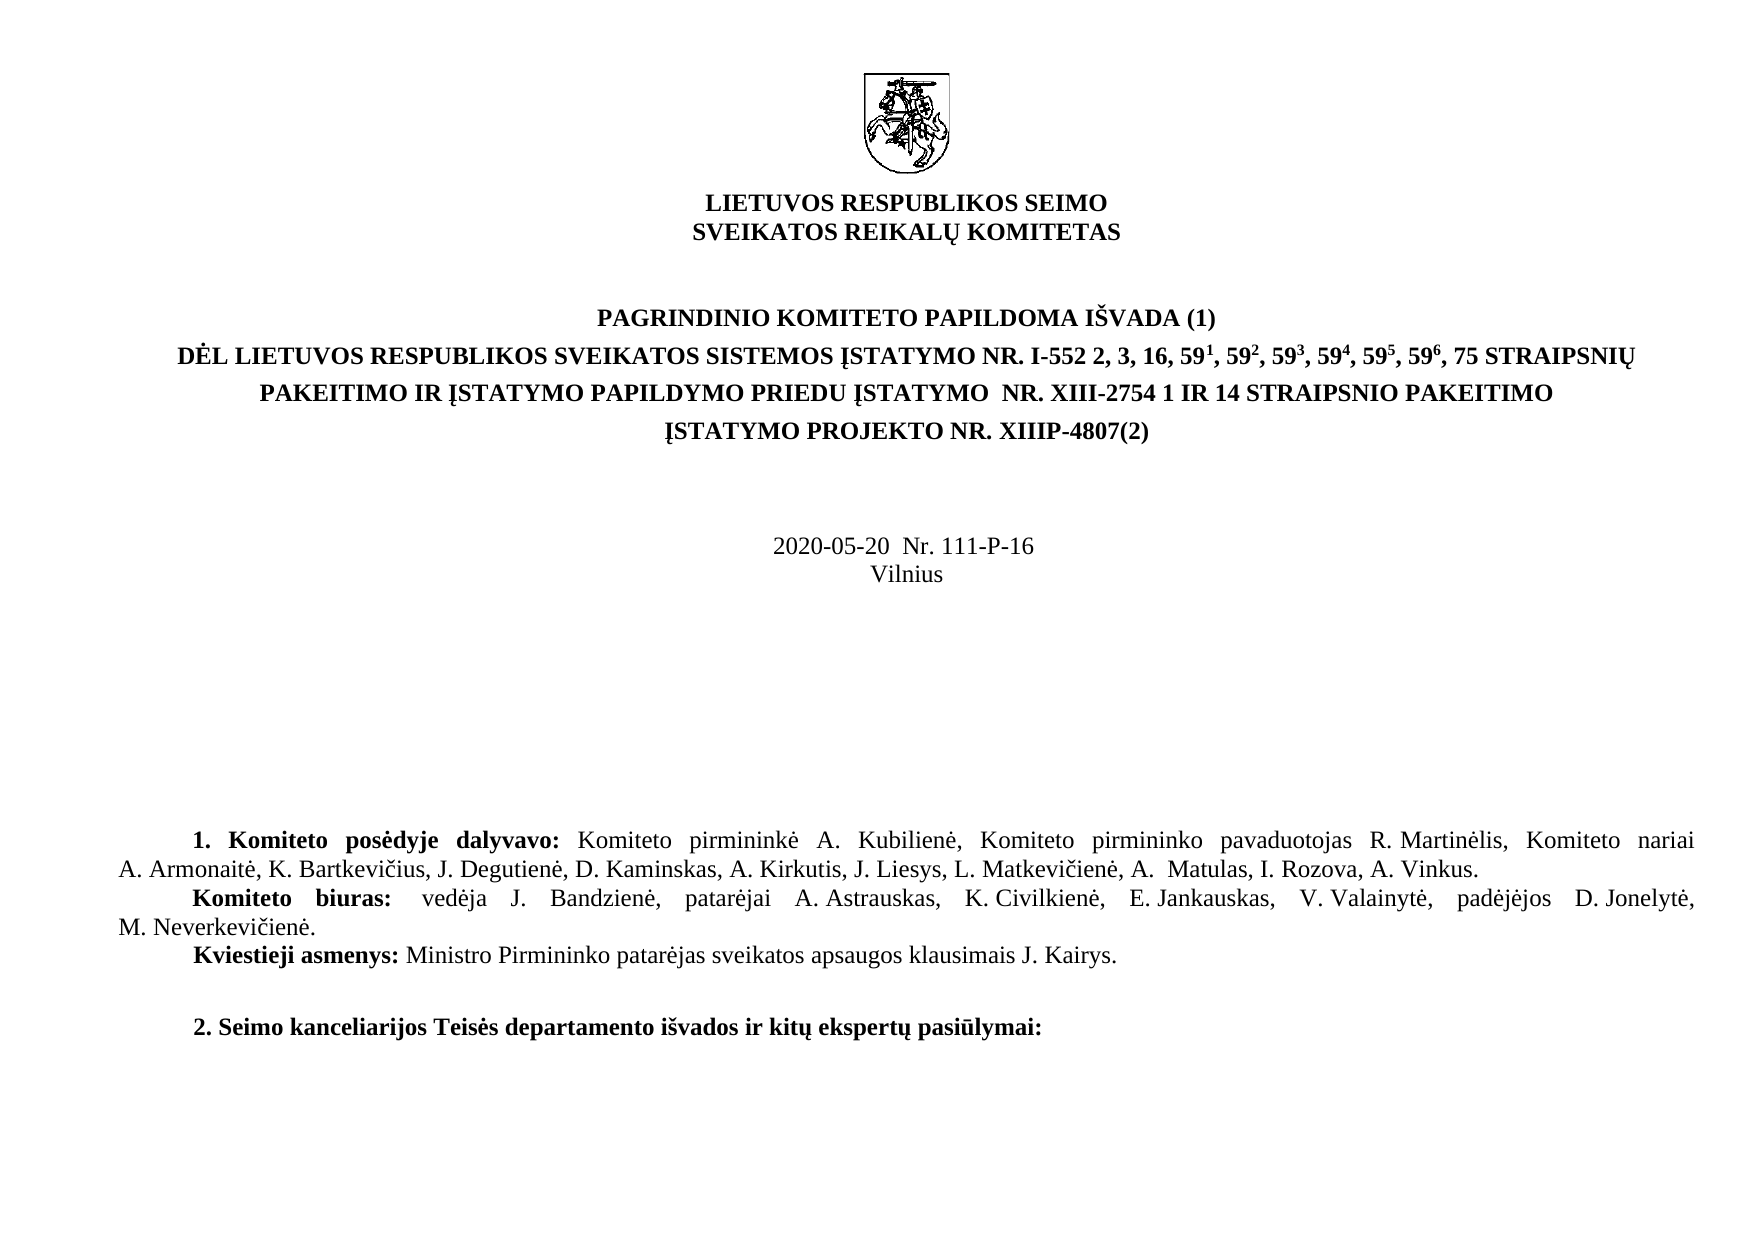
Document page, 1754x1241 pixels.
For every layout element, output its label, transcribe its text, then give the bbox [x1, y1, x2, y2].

text 2020-05-20 Nr. 111-P-16 [118, 531, 1695, 559]
text 2. Seimo kanceliarijos Teisės departamento išvados ir kitų ekspertų pasiūlymai: [118, 1012, 1695, 1041]
text DĖL LIETUVOS RESPUBLIKOS SVEIKATOS SISTEMOS ĮSTATYMO NR. I-552 2, 3, 16, 591, 592, 593, 594, 595, 596, 75 STRAIPSNIŲ PAKEITIMO IR ĮSTATYMO PAPILDYMO PRIEDU ĮSTATYMO NR. XIII-2754 1 IR 14 STRAIPSNIO PAKEITIMO ĮSTATYMO PROJEKTO NR. XIIIP-4807(2) [118, 332, 1695, 444]
text Sveikatos reikalų komitetas [118, 217, 1695, 246]
text 1. Komiteto posėdyje dalyvavo: Komiteto pirmininkė A. Kubilienė, Komiteto pirmininko pavaduotojas R. Martinėlis, Komiteto nariai A. Armonaitė, K. Bartkevičius, J. Degutienė, D. Kaminskas, A. Kirkutis, J. Liesys, L. Matkevičienė, A. Matulas, I. Rozova, A. Vinkus. [118, 825, 1695, 883]
text LIETUVOS RESPUBLIKOS SEIMO [118, 188, 1695, 217]
text Vilnius [118, 559, 1695, 588]
text Komiteto biuras: vedėja J. Bandzienė, patarėjai A. Astrauskas, K. Civilkienė, E. Jankauskas, V. Valainytė, padėjėjos D. Jonelytė, M. Neverkevičienė. [118, 883, 1695, 940]
text Kviestieji asmenys: Ministro Pirmininko patarėjas sveikatos apsaugos klausimais J. Kairys. [118, 940, 1695, 969]
text PAGRINDINIO KOMITETO PAPILDOMA IŠVADA (1) [118, 303, 1695, 332]
